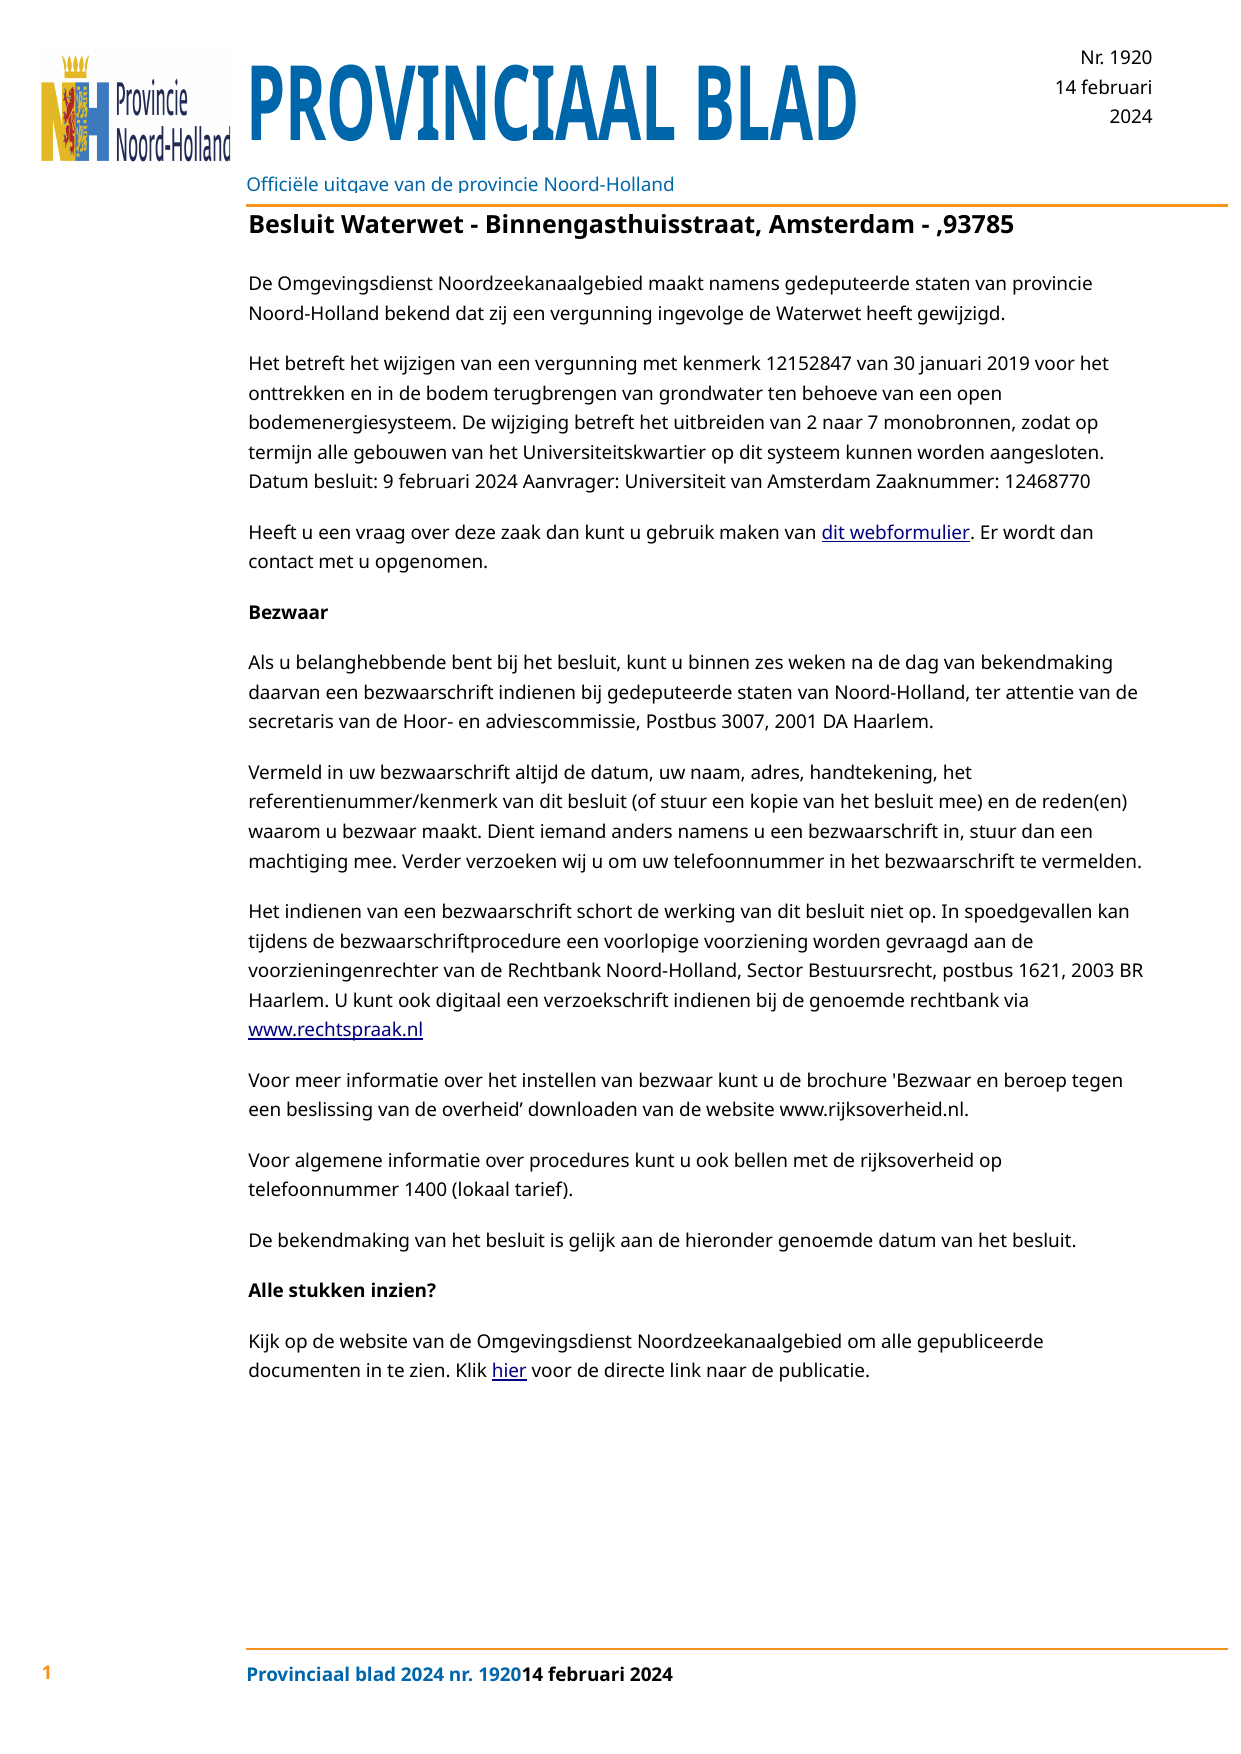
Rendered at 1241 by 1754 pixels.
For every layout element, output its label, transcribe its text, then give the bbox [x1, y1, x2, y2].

text Voor meer informatie over het instellen van bezwaar kunt u de brochure 'Bezwaar en beroep tegen een beslissing van de overheid’ downloaden van de website www.rijksoverheid.nl. [248, 1067, 1152, 1122]
text Besluit Waterwet - Binnengasthuisstraat, Amsterdam - ,93785 [248, 207, 1152, 241]
text Bezwaar [248, 599, 1152, 625]
text Kijk op de website van de Omgevingsdienst Noordzeekanaalgebied om alle gepubliceerde documenten in te zien. Klik hier voor de directe link naar de publicatie. [248, 1328, 1152, 1383]
text Voor algemene informatie over procedures kunt u ook bellen met de rijksoverheid op telefoonnummer 1400 (lokaal tarief). [248, 1147, 1152, 1202]
picture [41, 47, 231, 172]
text Het betreft het wijzigen van een vergunning met kenmerk 12152847 van 30 januari 2019 voor het onttrekken en in de bodem terugbrengen van grondwater ten behoeve van een open bodemenergiesysteem. De wijziging betreft het uitbreiden van 2 naar 7 monobronnen, zodat op termijn alle gebouwen van het Universiteitskwartier op dit systeem kunnen worden aangesloten. Datum besluit: 9 februari 2024 Aanvrager: Universiteit van Amsterdam Zaaknummer: 12468770 [248, 350, 1152, 494]
text Alle stukken inzien? [248, 1277, 1152, 1303]
text Heeft u een vraag over deze zaak dan kunt u gebruik maken van dit webformulier. Er wordt dan contact met u opgenomen. [248, 519, 1152, 574]
text De Omgevingsdienst Noordzeekanaalgebied maakt namens gedeputeerde staten van provincie Noord-Holland bekend dat zij een vergunning ingevolge de Waterwet heeft gewijzigd. [248, 270, 1152, 326]
text Het indienen van een bezwaarschrift schort de werking van dit besluit niet op. In spoedgevallen kan tijdens de bezwaarschriftprocedure een voorlopige voorziening worden gevraagd aan de voorzieningenrechter van de Rechtbank Noord-Holland, Sector Bestuursrecht, postbus 1621, 2003 BR Haarlem. U kunt ook digitaal een verzoekschrift indienen bij de genoemde rechtbank via www.rechtspraak.nl [248, 898, 1152, 1042]
text Vermeld in uw bezwaarschrift altijd de datum, uw naam, adres, handtekening, het referentienummer/kenmerk van dit besluit (of stuur een kopie van het besluit mee) en de reden(en) waarom u bezwaar maakt. Dient iemand anders namens u een bezwaarschrift in, stuur dan een machtiging mee. Verder verzoeken wij u om uw telefoonnummer in het bezwaarschrift te vermelden. [248, 759, 1152, 873]
text Als u belanghebbende bent bij het besluit, kunt u binnen zes weken na de dag van bekendmaking daarvan een bezwaarschrift indienen bij gedeputeerde staten van Noord-Holland, ter attentie van de secretaris van de Hoor- en adviescommissie, Postbus 3007, 2001 DA Haarlem. [248, 649, 1152, 734]
text De bekendmaking van het besluit is gelijk aan de hieronder genoemde datum van het besluit. [248, 1227, 1152, 1253]
